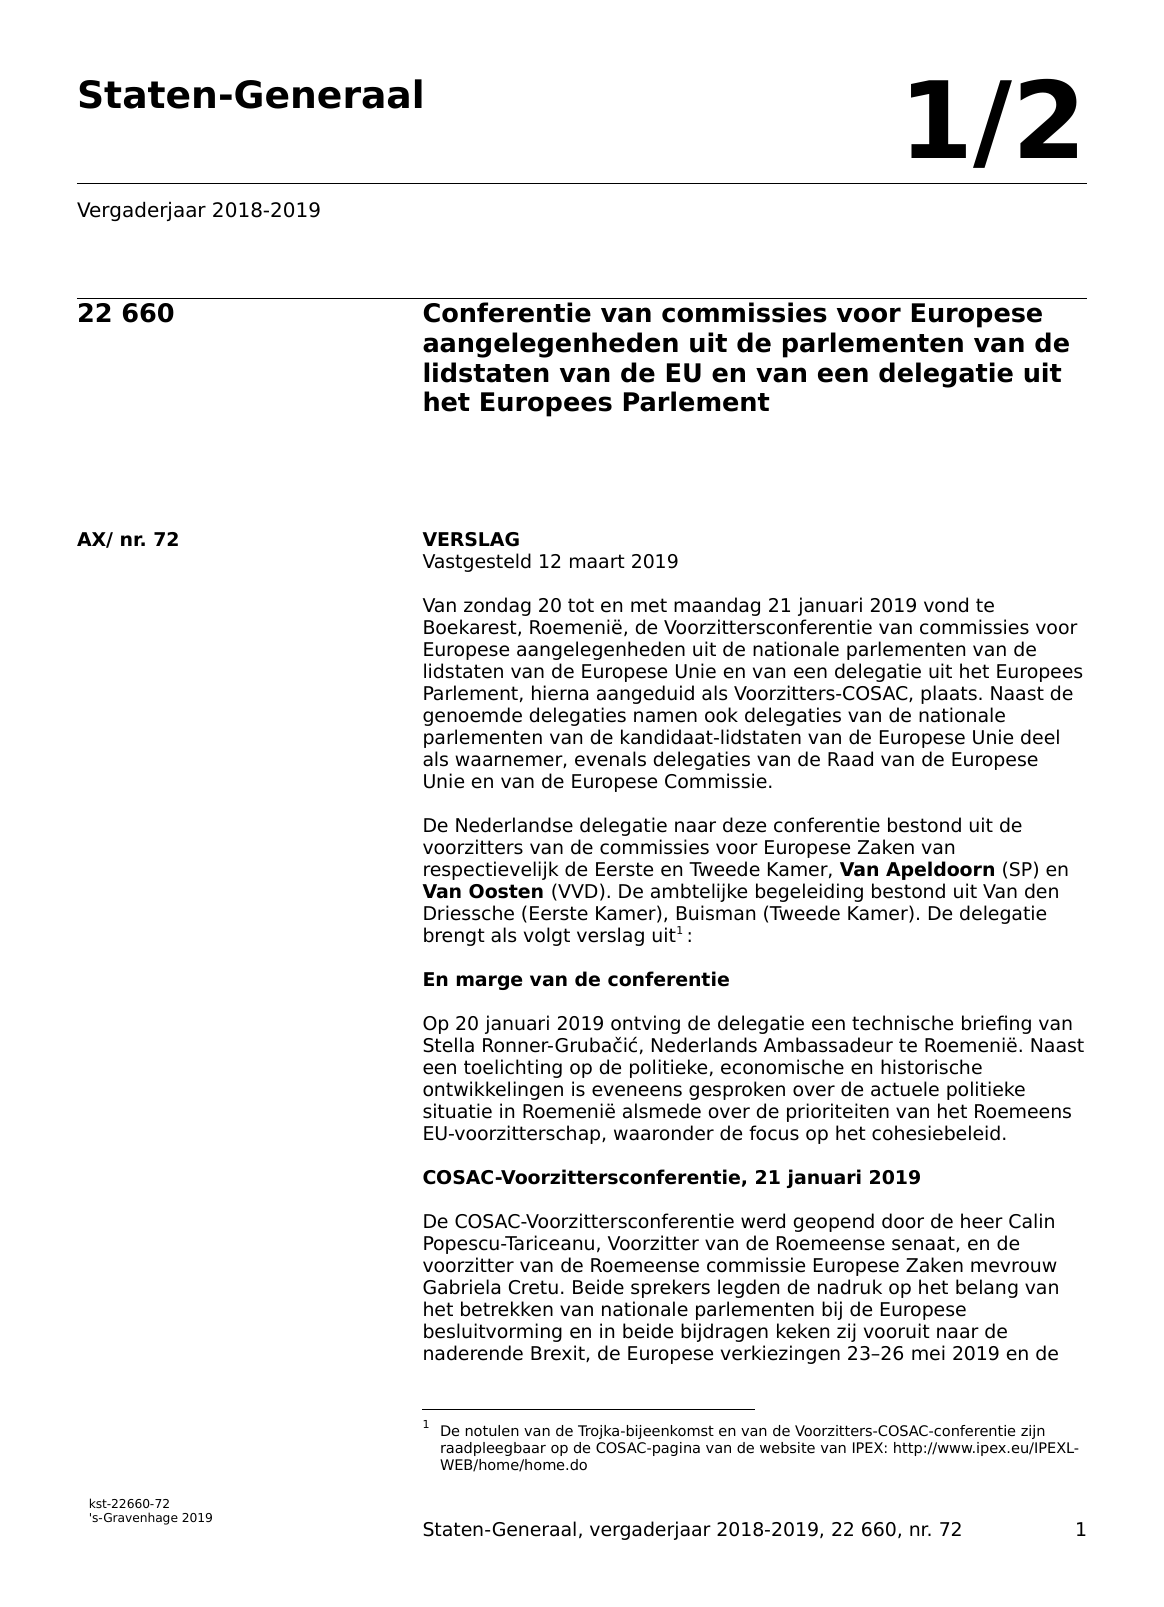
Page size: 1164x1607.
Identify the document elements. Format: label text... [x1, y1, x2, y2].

table_header Staten-Generaal [77, 59, 886, 183]
subtitle En marge van de conferentie [422, 969, 1087, 991]
table_cell Vergaderjaar 2018-2019 [77, 184, 1087, 298]
text De COSAC-Voorzittersconferentie werd geopend door de heer Calin Popescu-Tariceanu, Voorzitter van de Roemeense senaat, en de voorzitter van de Roemeense commissie Europese Zaken mevrouw Gabriela Cretu. Beide sprekers legden de nadruk op het belang van het betrekken van nationale parlementen bij de Europese besluitvorming en in beide bijdragen keken zij vooruit naar de naderende Brexit, de Europese verkiezingen 23–26 mei 2019 en de [422, 1211, 1087, 1365]
text Op 20 januari 2019 ontving de delegatie een technische briefing van Stella Ronner-Grubačić, Nederlands Ambassadeur te Roemenië. Naast een toelichting op de politieke, economische en historische ontwikkelingen is eveneens gesproken over de actuele politieke situatie in Roemenië alsmede over de prioriteiten van het Roemeens EU-voorzitterschap, waaronder de focus op het cohesiebeleid. [422, 1013, 1087, 1145]
text kst-22660-72 [88, 1497, 323, 1511]
subtitle COSAC-Voorzittersconferentie, 21 januari 2019 [422, 1167, 1087, 1189]
table_header 1/2 [886, 59, 1087, 183]
subtitle 22 660 Conferentie van commissies voor Europese aangelegenheden uit de parlementen van de lidstaten van de EU en van een delegatie uit het Europees Parlement [77, 299, 1087, 418]
text De Nederlandse delegatie naar deze conferentie bestond uit de voorzitters van de commissies voor Europese Zaken van respectievelijk de Eerste en Tweede Kamer, Van Apeldoorn (SP) en Van Oosten (VVD). De ambtelijke begeleiding bestond uit Van den Driessche (Eerste Kamer), Buisman (Tweede Kamer). De delegatie brengt als volgt verslag uit: [422, 815, 1087, 947]
subtitle AX/ nr. 72 VERSLAG [77, 529, 1087, 551]
text Van zondag 20 tot en met maandag 21 januari 2019 vond te Boekarest, Roemenië, de Voorzittersconferentie van commissies voor Europese aangelegenheden uit de nationale parlementen van de lidstaten van de Europese Unie en van een delegatie uit het Europees Parlement, hierna aangeduid als Voorzitters-COSAC, plaats. Naast de genoemde delegaties namen ook delegaties van de nationale parlementen van de kandidaat-lidstaten van de Europese Unie deel als waarnemer, evenals delegaties van de Raad van de Europese Unie en van de Europese Commissie. [422, 595, 1087, 793]
text 's-Gravenhage 2019 [88, 1511, 323, 1525]
text Vastgesteld 12 maart 2019 [422, 551, 1087, 573]
text De notulen van de Trojka-bijeenkomst en van de Voorzitters-COSAC-conferentie zijn raadpleegbaar op de COSAC-pagina van de website van IPEX: http://www.ipex.eu/IPEXL-WEB/home/home.do [422, 1418, 1087, 1474]
